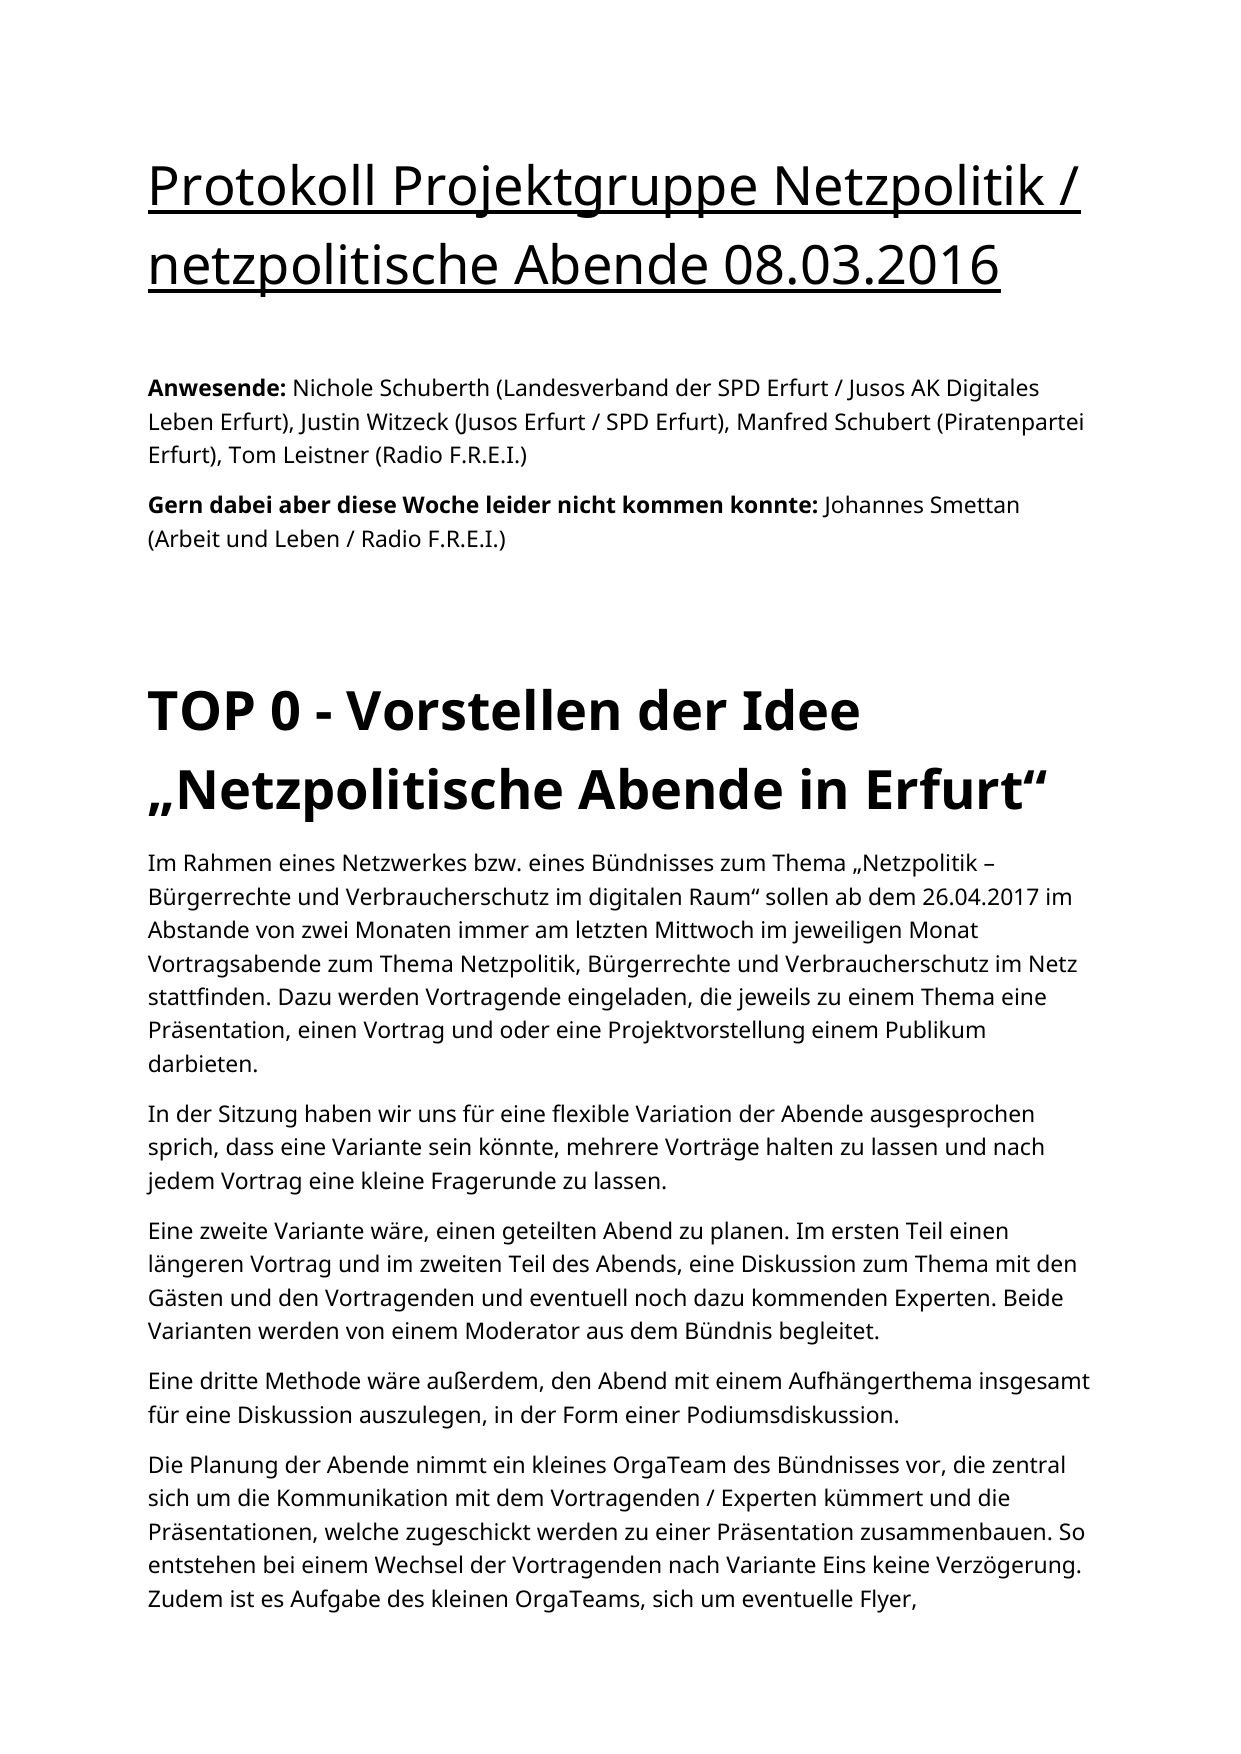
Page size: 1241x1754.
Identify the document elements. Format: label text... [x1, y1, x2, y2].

text Eine dritte Methode wäre außerdem, den Abend mit einem Aufhängerthema insgesamt für eine Diskussion auszulegen, in der Form einer Podiumsdiskussion. [148, 1365, 1093, 1430]
text Protokoll Projektgruppe Netzpolitik / netzpolitische Abende 08.03.2016 [148, 148, 1093, 300]
text TOP 0 - Vorstellen der Idee „Netzpolitische Abende in Erfurt“ [148, 673, 1093, 825]
text Die Planung der Abende nimmt ein kleines OrgaTeam des Bündnisses vor, die zentral sich um die Kommunikation mit dem Vortragenden / Experten kümmert und die Präsentationen, welche zugeschickt werden zu einer Präsentation zusammenbauen. So entstehen bei einem Wechsel der Vortragenden nach Variante Eins keine Verzögerung. Zudem ist es Aufgabe des kleinen OrgaTeams, sich um eventuelle Flyer, [148, 1449, 1093, 1614]
text Anwesende: Nichole Schuberth (Landesverband der SPD Erfurt / Jusos AK Digitales Leben Erfurt), Justin Witzeck (Jusos Erfurt / SPD Erfurt), Manfred Schubert (Piratenpartei Erfurt), Tom Leistner (Radio F.R.E.I.) [148, 372, 1093, 470]
text Gern dabei aber diese Woche leider nicht kommen konnte: Johannes Smettan (Arbeit und Leben / Radio F.R.E.I.) [148, 489, 1093, 554]
text Im Rahmen eines Netzwerkes bzw. eines Bündnisses zum Thema „Netzpolitik – Bürgerrechte und Verbraucherschutz im digitalen Raum“ sollen ab dem 26.04.2017 im Abstande von zwei Monaten immer am letzten Mittwoch im jeweiligen Monat Vortragsabende zum Thema Netzpolitik, Bürgerrechte und Verbraucherschutz im Netz stattfinden. Dazu werden Vortragende eingeladen, die jeweils zu einem Thema eine Präsentation, einen Vortrag und oder eine Projektvorstellung einem Publikum darbieten. [148, 847, 1093, 1079]
text Eine zweite Variante wäre, einen geteilten Abend zu planen. Im ersten Teil einen längeren Vortrag und im zweiten Teil des Abends, eine Diskussion zum Thema mit den Gästen und den Vortragenden und eventuell noch dazu kommenden Experten. Beide Varianten werden von einem Moderator aus dem Bündnis begleitet. [148, 1215, 1093, 1346]
text In der Sitzung haben wir uns für eine flexible Variation der Abende ausgesprochen sprich, dass eine Variante sein könnte, mehrere Vorträge halten zu lassen und nach jedem Vortrag eine kleine Fragerunde zu lassen. [148, 1098, 1093, 1196]
